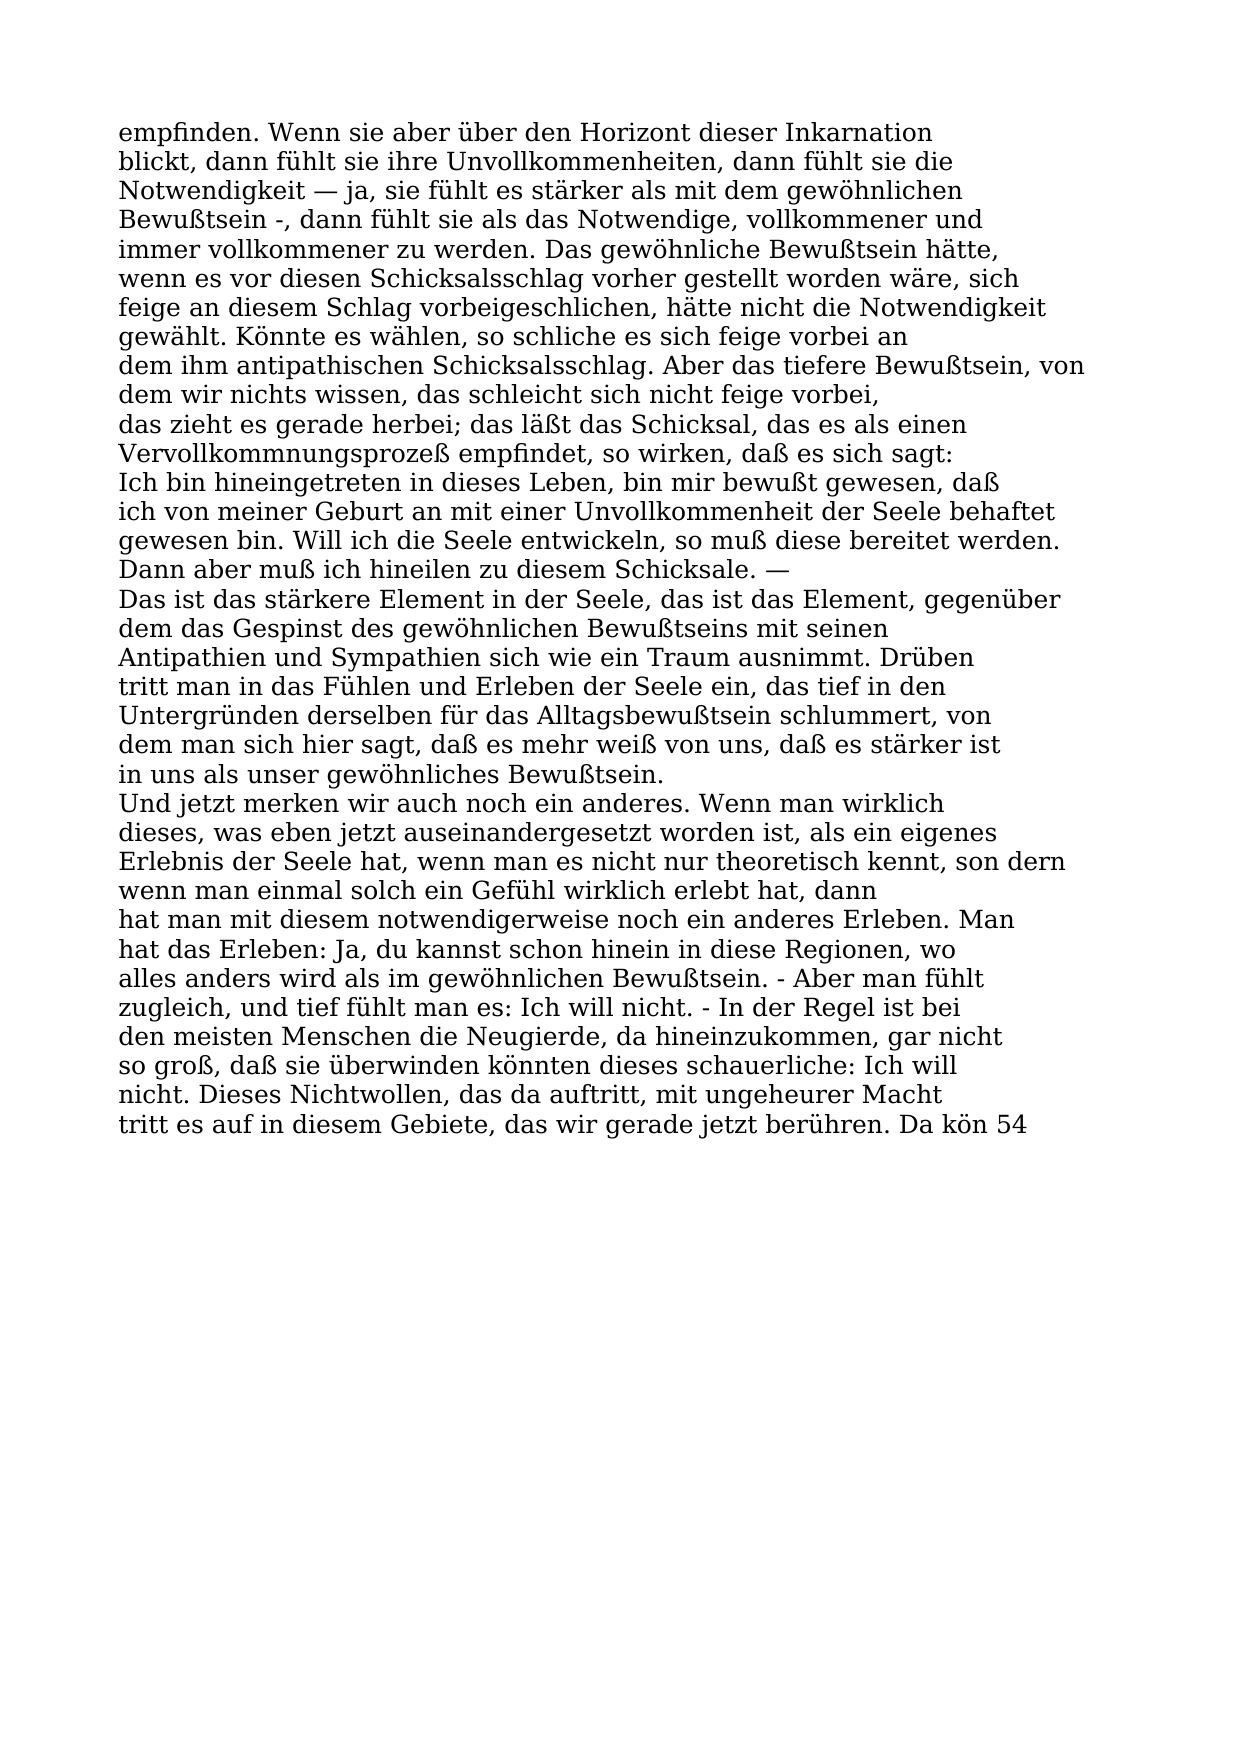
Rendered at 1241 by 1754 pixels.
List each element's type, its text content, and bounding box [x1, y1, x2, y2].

text hat das Erleben: Ja, du kannst schon hinein in diese Regionen, wo [118, 935, 1122, 964]
text dem ihm antipathischen Schicksalsschlag. Aber das tiefere Bewußtsein, von dem wir nichts wissen, das schleicht sich nicht feige vorbei, [118, 351, 1122, 410]
text empfinden. Wenn sie aber über den Horizont dieser Inkarnation [118, 118, 1122, 147]
text dem man sich hier sagt, daß es mehr weiß von uns, daß es stärker ist [118, 731, 1122, 760]
text den meisten Menschen die Neugierde, da hineinzukommen, gar nicht [118, 1022, 1122, 1051]
text dieses, was eben jetzt auseinandergesetzt worden ist, als ein eigenes [118, 818, 1122, 847]
text Das ist das stärkere Element in der Seele, das ist das Element, gegenüber dem das Gespinst des gewöhnlichen Bewußtseins mit seinen [118, 585, 1122, 643]
text in uns als unser gewöhnliches Bewußtsein. [118, 760, 1122, 789]
text feige an diesem Schlag vorbeigeschlichen, hätte nicht die Notwendigkeit gewählt. Könnte es wählen, so schliche es sich feige vorbei an [118, 293, 1122, 351]
text tritt man in das Fühlen und Erleben der Seele ein, das tief in den [118, 672, 1122, 701]
text das zieht es gerade herbei; das läßt das Schicksal, das es als einen [118, 410, 1122, 439]
text Erlebnis der Seele hat, wenn man es nicht nur theoretisch kennt, son dern wenn man einmal solch ein Gefühl wirklich erlebt hat, dann [118, 847, 1122, 906]
text ich von meiner Geburt an mit einer Unvollkommenheit der Seele behaftet gewesen bin. Will ich die Seele entwickeln, so muß diese bereitet werden. Dann aber muß ich hineilen zu diesem Schicksale. — [118, 497, 1122, 585]
text Vervollkommnungsprozeß empfindet, so wirken, daß es sich sagt: [118, 439, 1122, 468]
text tritt es auf in diesem Gebiete, das wir gerade jetzt berühren. Da kön 54 [118, 1110, 1122, 1139]
text hat man mit diesem notwendigerweise noch ein anderes Erleben. Man [118, 906, 1122, 935]
text Notwendigkeit — ja, sie fühlt es stärker als mit dem gewöhnlichen [118, 176, 1122, 206]
text Und jetzt merken wir auch noch ein anderes. Wenn man wirklich [118, 789, 1122, 818]
text Untergründen derselben für das Alltagsbewußtsein schlummert, von [118, 701, 1122, 731]
text blickt, dann fühlt sie ihre Unvollkommenheiten, dann fühlt sie die [118, 147, 1122, 176]
text immer vollkommener zu werden. Das gewöhnliche Bewußtsein hätte, [118, 235, 1122, 264]
text nicht. Dieses Nichtwollen, das da auftritt, mit ungeheurer Macht [118, 1081, 1122, 1110]
text so groß, daß sie überwinden könnten dieses schauerliche: Ich will [118, 1051, 1122, 1081]
text Antipathien und Sympathien sich wie ein Traum ausnimmt. Drüben [118, 643, 1122, 672]
text Ich bin hineingetreten in dieses Leben, bin mir bewußt gewesen, daß [118, 468, 1122, 497]
text wenn es vor diesen Schicksalsschlag vorher gestellt worden wäre, sich [118, 264, 1122, 293]
text zugleich, und tief fühlt man es: Ich will nicht. - In der Regel ist bei [118, 993, 1122, 1022]
text Bewußtsein -, dann fühlt sie als das Notwendige, vollkommener und [118, 206, 1122, 235]
text alles anders wird als im gewöhnlichen Bewußtsein. - Aber man fühlt [118, 964, 1122, 993]
